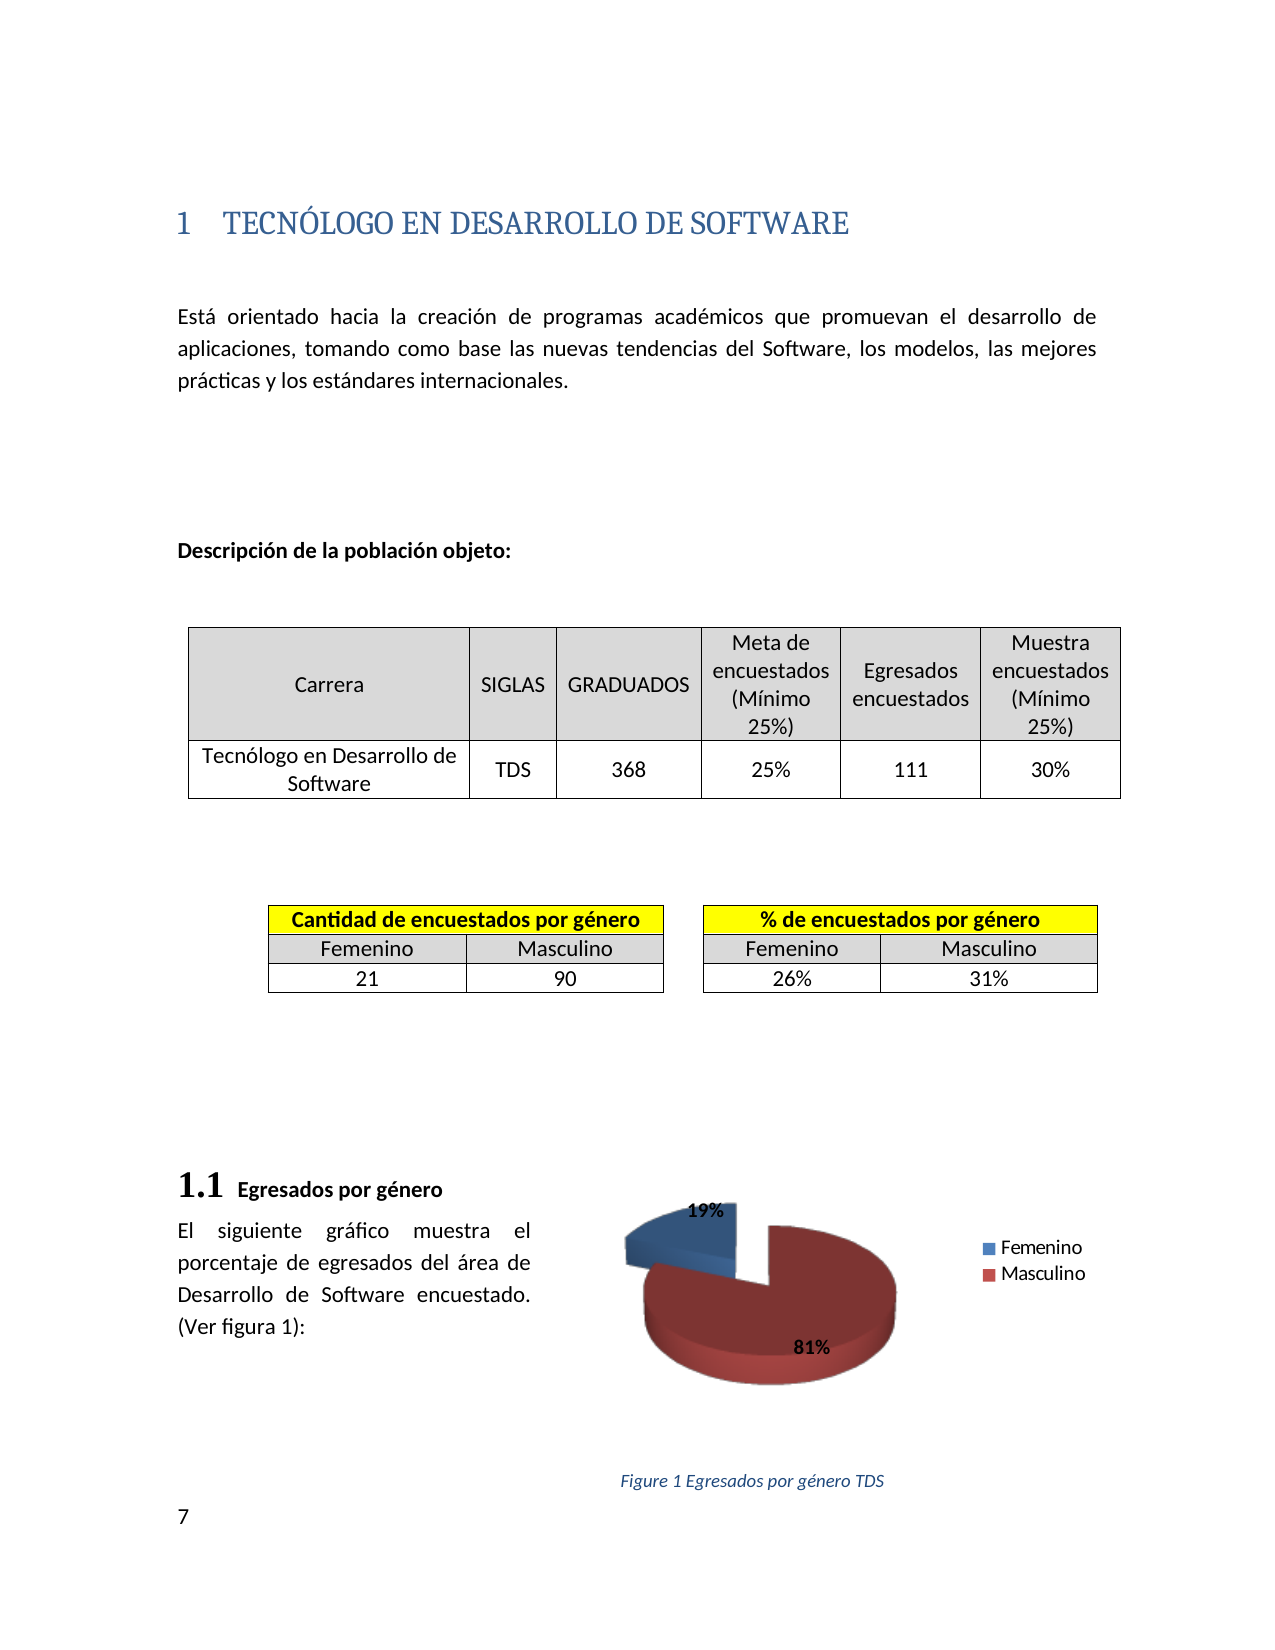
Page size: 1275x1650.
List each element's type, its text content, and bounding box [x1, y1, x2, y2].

table_cell 21 [269, 964, 466, 992]
table_cell TDS [470, 741, 556, 797]
table_header Egresados encuestados [841, 628, 980, 740]
table_cell 90 [467, 964, 663, 992]
table_cell Tecnólogo en Desarrollo de Software [189, 741, 469, 797]
table_cell Femenino [704, 935, 880, 963]
table_header SIGLAS [470, 628, 556, 740]
table_cell 111 [841, 741, 980, 797]
table_cell Femenino [269, 935, 466, 963]
table_header % de encuestados por género [704, 906, 1097, 933]
table_header Carrera [189, 628, 469, 740]
table_cell 25% [702, 741, 840, 797]
table_cell 31% [881, 964, 1097, 992]
table_header Meta de encuestados (Mínimo 25%) [702, 628, 840, 740]
text Está orientado hacia la creación de programas académicos que promuevan el desarrollo de aplicaciones, tomando como base las nuevas tendencias del Software, los modelos, las mejores prácticas y los estándares internacionales. [177, 302, 1098, 394]
subtitle TECNÓLOGO EN DESARROLLO DE SOFTWARE [177, 205, 1098, 243]
table_cell 26% [704, 964, 880, 992]
table_header Muestra encuestados (Mínimo 25%) [981, 628, 1120, 740]
table_cell Masculino [467, 935, 663, 963]
table_header Cantidad de encuestados por género [269, 906, 663, 933]
table_cell [664, 963, 703, 992]
text El siguiente gráfico muestra el porcentaje de egresados del área de Desarrollo de Software encuestado. (Ver figura 1): [177, 1216, 531, 1340]
subtitle Descripción de la población objeto: [177, 536, 1098, 564]
text Figure 1 Egresados por género TDS [620, 1470, 1200, 1493]
table_cell Masculino [881, 935, 1097, 963]
table_cell 368 [557, 741, 701, 797]
table_cell 30% [981, 741, 1120, 797]
subtitle Egresados por género [177, 1162, 531, 1205]
table_header [664, 905, 703, 933]
table_cell [664, 934, 703, 963]
table_header GRADUADOS [557, 628, 701, 740]
